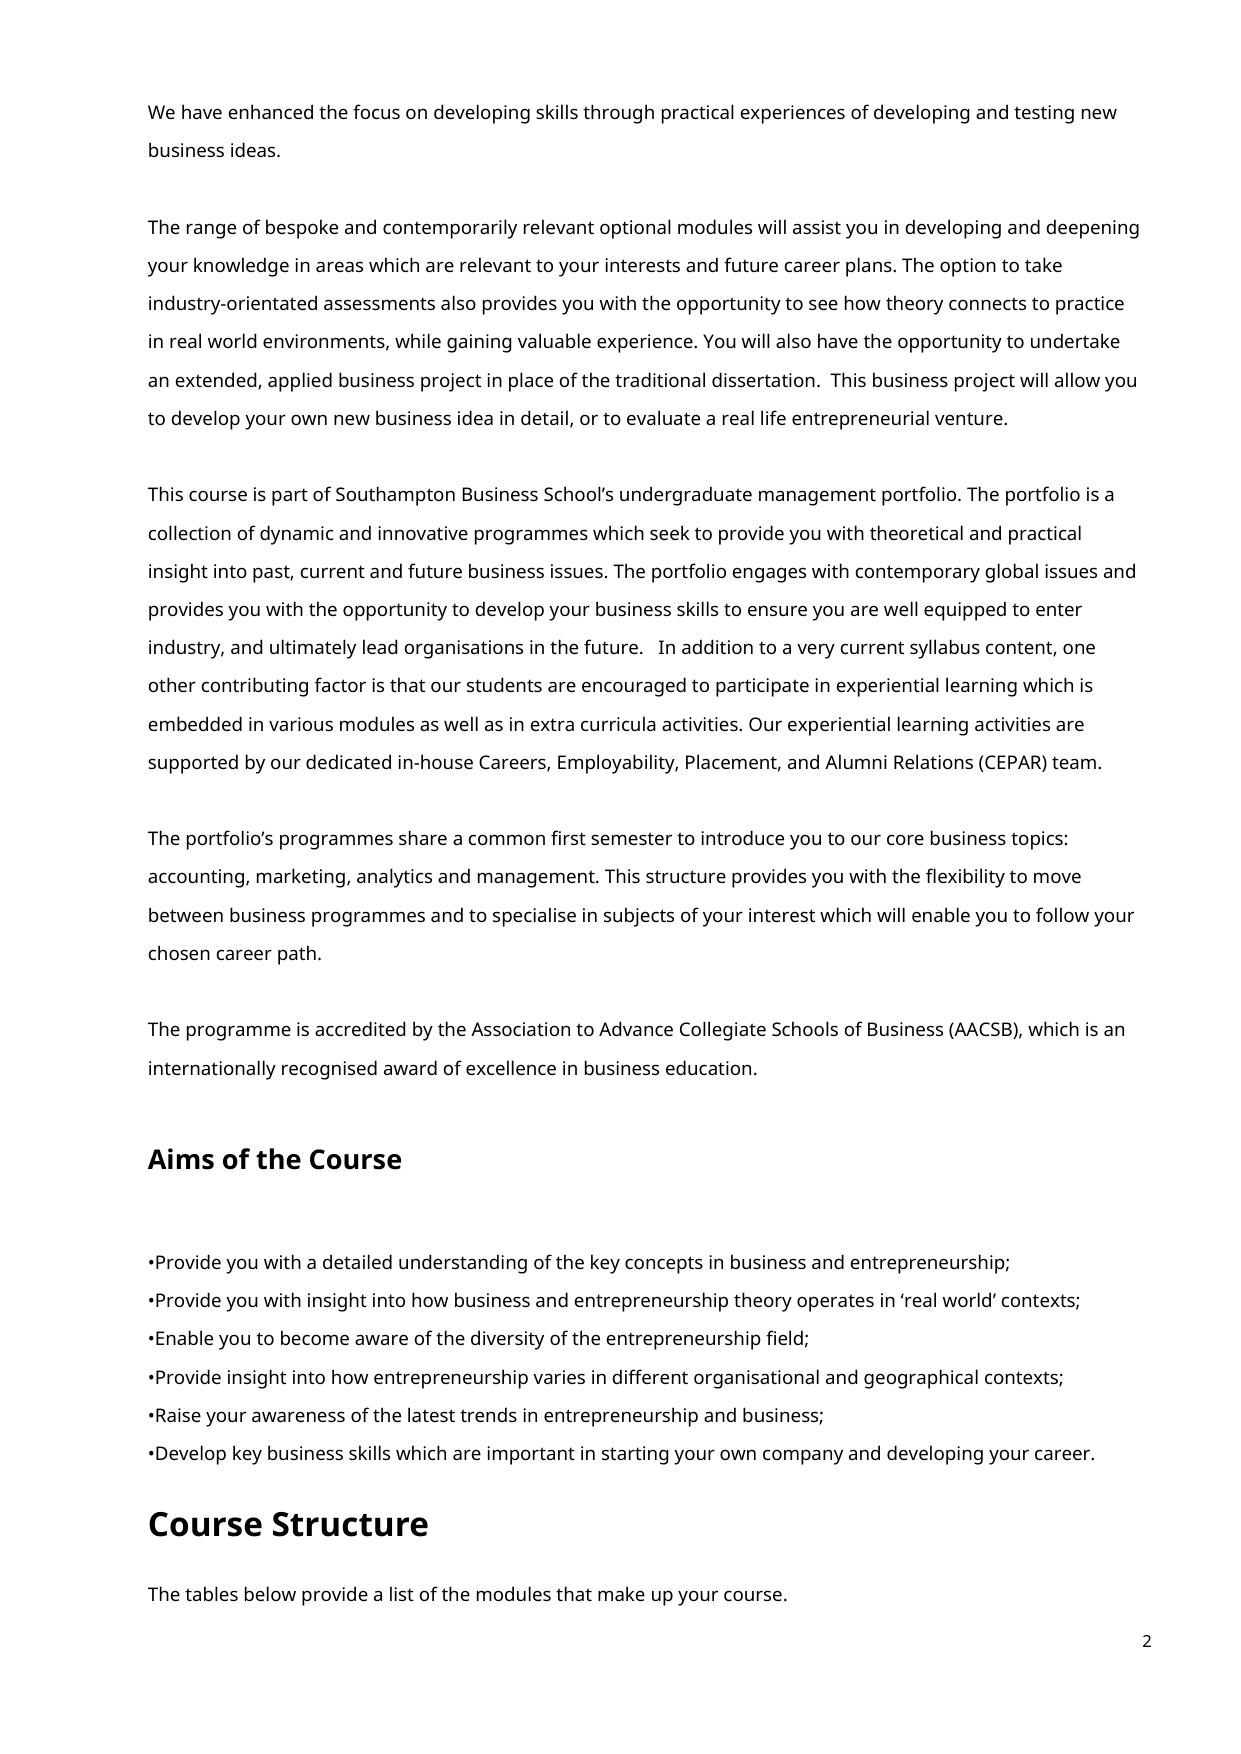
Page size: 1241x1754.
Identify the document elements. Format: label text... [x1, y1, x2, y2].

subtitle Aims of the Course [148, 1140, 1152, 1177]
text The tables below provide a list of the modules that make up your course. [148, 1581, 1152, 1607]
text We have enhanced the focus on developing skills through practical experiences of developing and testing new business ideas. The range of bespoke and contemporarily relevant optional modules will assist you in developing and deepening your knowledge in areas which are relevant to your interests and future career plans. The option to take industry-orientated assessments also provides you with the opportunity to see how theory connects to practice in real world environments, while gaining valuable experience. You will also have the opportunity to undertake an extended, applied business project in place of the traditional dissertation. This business project will allow you to develop your own new business idea in detail, or to evaluate a real life entrepreneurial venture. This course is part of Southampton Business School’s undergraduate management portfolio. The portfolio is a collection of dynamic and innovative programmes which seek to provide you with theoretical and practical insight into past, current and future business issues. The portfolio engages with contemporary global issues and provides you with the opportunity to develop your business skills to ensure you are well equipped to enter industry, and ultimately lead organisations in the future. In addition to a very current syllabus content, one other contributing factor is that our students are encouraged to participate in experiential learning which is embedded in various modules as well as in extra curricula activities. Our experiential learning activities are supported by our dedicated in-house Careers, Employability, Placement, and Alumni Relations (CEPAR) team. The portfolio’s programmes share a common first semester to introduce you to our core business topics: accounting, marketing, analytics and management. This structure provides you with the flexibility to move between business programmes and to specialise in subjects of your interest which will enable you to follow your chosen career path. The programme is accredited by the Association to Advance Collegiate Schools of Business (AACSB), which is an internationally recognised award of excellence in business education. [148, 99, 1145, 1081]
subtitle Course Structure [148, 1501, 1152, 1546]
text •Provide you with a detailed understanding of the key concepts in business and entrepreneurship; •Provide you with insight into how business and entrepreneurship theory operates in ‘real world’ contexts; •Enable you to become aware of the diversity of the entrepreneurship field; •Provide insight into how entrepreneurship varies in different organisational and geographical contexts; •Raise your awareness of the latest trends in entrepreneurship and business; •Develop key business skills which are important in starting your own company and developing your career. [148, 1249, 1152, 1466]
